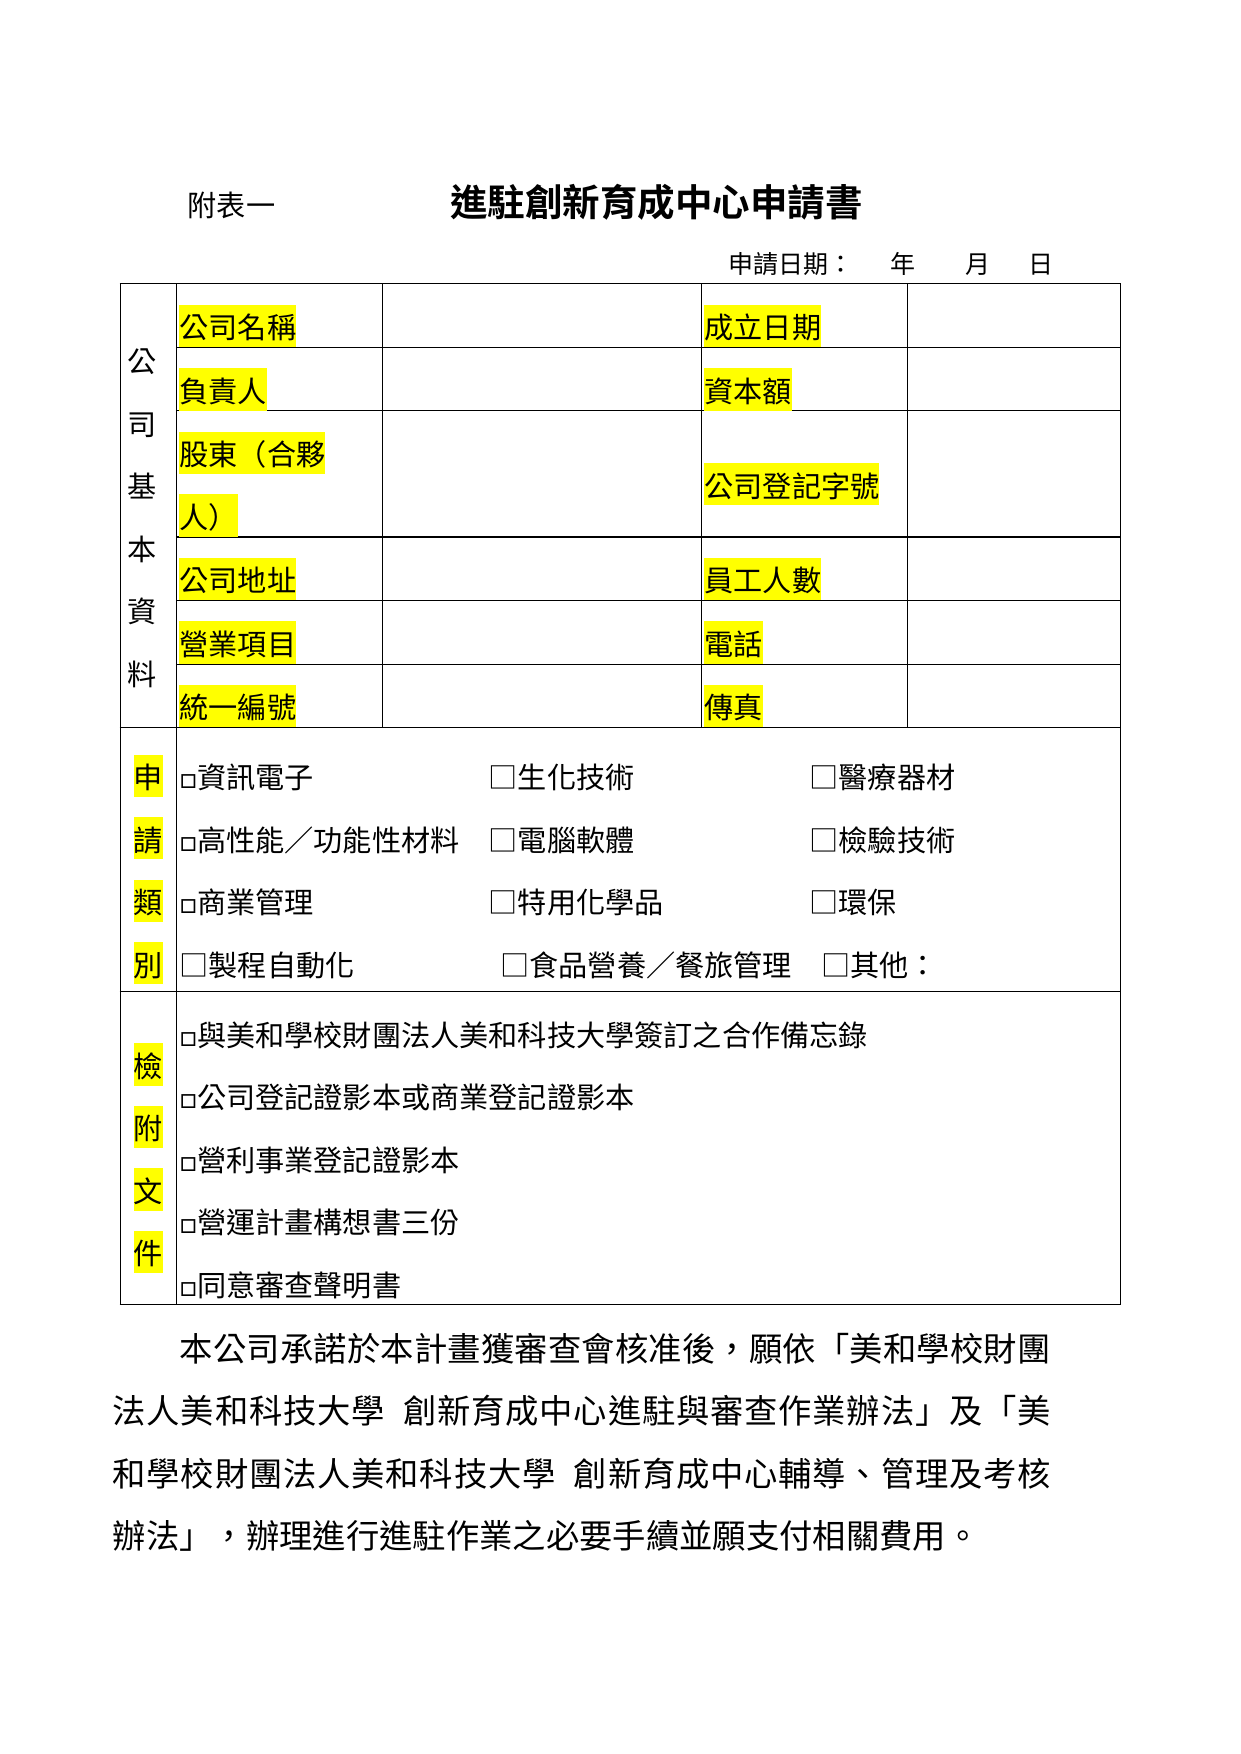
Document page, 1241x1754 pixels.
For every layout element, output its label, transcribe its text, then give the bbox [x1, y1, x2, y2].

table_cell 檢附文件 [121, 992, 176, 1304]
table_cell □資訊電子 □生化技術 □醫療器材 □高性能／功能性材料 □電腦軟體 □檢驗技術 □商業管理 □特用化學品 □環保 □製程自動化 □食品營養／餐旅管理 □其他： [177, 728, 1120, 991]
table_cell 股東（合夥人） [177, 411, 382, 536]
table_cell 公司登記字號 [702, 411, 907, 536]
table_cell [383, 348, 701, 410]
table_cell [383, 411, 701, 536]
table_header 成立日期 [702, 284, 907, 347]
table_cell [908, 411, 1120, 536]
table_header 公司基本資料 [121, 284, 176, 727]
table_cell 傳真 [702, 665, 907, 727]
table_cell 申 請類別 [121, 728, 176, 991]
table_cell □與美和學校財團法人美和科技大學簽訂之合作備忘錄 □公司登記證影本或商業登記證影本 □營利事業登記證影本 □營運計畫構想書三份 □同意審查聲明書 [177, 992, 1120, 1304]
table_header 公司名稱 [177, 284, 382, 347]
table_header [908, 284, 1120, 347]
table_cell [383, 538, 701, 600]
table_cell [383, 665, 701, 727]
text 申請日期： 年 月 日 [187, 221, 1053, 283]
table_cell 公司地址 [177, 538, 382, 600]
text 附表一 進駐創新育成中心申請書 [187, 158, 1053, 221]
table_cell [908, 348, 1120, 410]
table_cell 營業項目 [177, 601, 382, 663]
table_cell 負責人 [177, 348, 382, 410]
table_cell [908, 601, 1120, 663]
table_cell 員工人數 [702, 538, 907, 600]
table_cell [383, 601, 701, 663]
table_cell 資本額 [702, 348, 907, 410]
text 本公司承諾於本計畫獲審查會核准後，願依「美和學校財團法人美和科技大學 創新育成中心進駐與審查作業辦法」及「美和學校財團法人美和科技大學 創新育成中心輔導、管理及考核辦法」，辦理進行進駐作業之必要手續並願支付相關費用。 [112, 1305, 1053, 1555]
table_cell 統一編號 [177, 665, 382, 727]
table_cell [908, 538, 1120, 600]
table_cell [908, 665, 1120, 727]
table_cell 電話 [702, 601, 907, 663]
table_header [383, 284, 701, 347]
